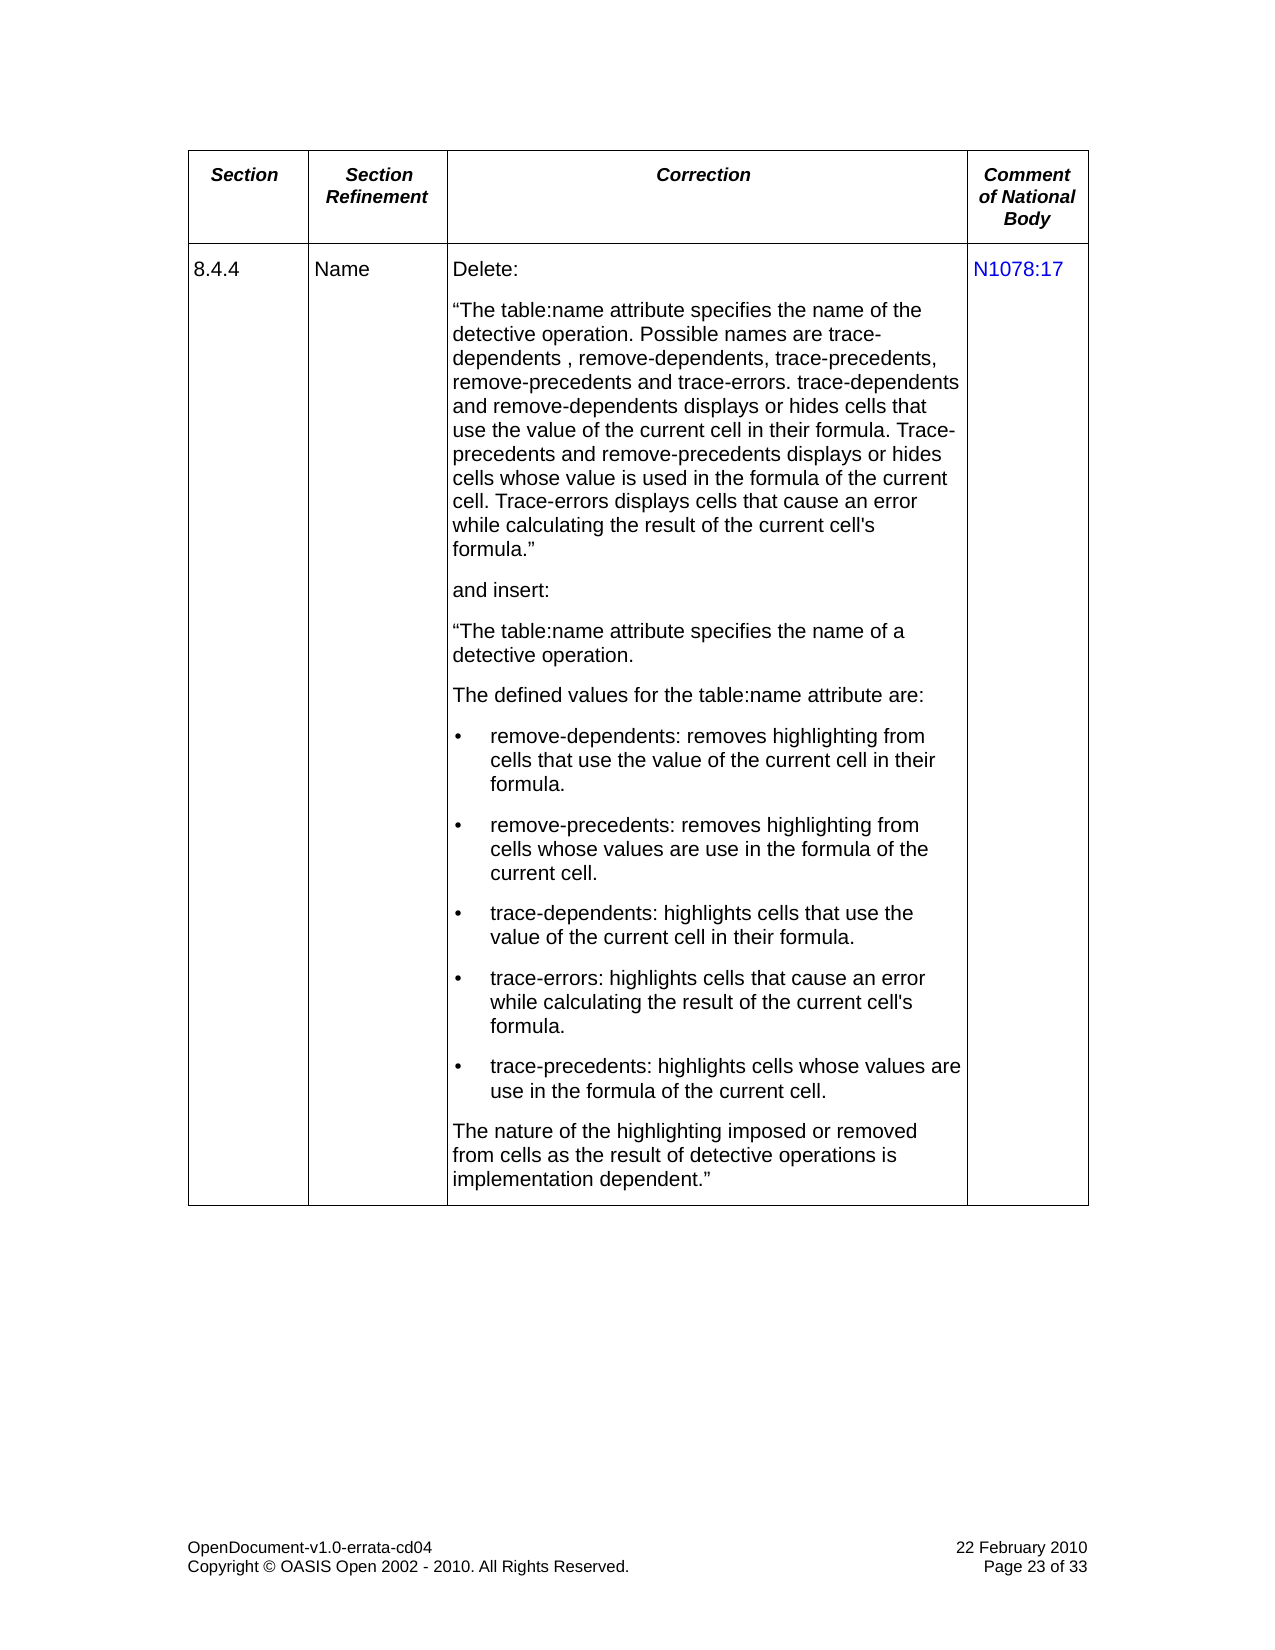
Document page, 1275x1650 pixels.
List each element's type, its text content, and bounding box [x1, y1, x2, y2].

table_cell 8.4.4 [189, 244, 308, 1205]
table_header Correction [448, 151, 967, 243]
table_header Comment of National Body [968, 151, 1088, 243]
table_cell Name [309, 244, 447, 1205]
table_cell N1078:17 [968, 244, 1088, 1205]
table_header Section Refinement [309, 151, 447, 243]
table_cell Delete: “The table:name attribute specifies the name of the detective operation. Possible names are trace-dependents , remove-dependents, trace-precedents, remove-precedents and trace-errors. trace-dependents and remove-dependents displays or hides cells that use the value of the current cell in their formula. Trace-precedents and remove-precedents displays or hides cells whose value is used in the formula of the current cell. Trace-errors displays cells that cause an error while calculating the result of the current cell's formula.” and insert: “The table:name attribute specifies the name of a detective operation. The defined values for the table:name attribute are: remove-dependents: removes highlighting from cells that use the value of the current cell in their formula. remove-precedents: removes highlighting from cells whose values are use in the formula of the current cell. trace-dependents: highlights cells that use the value of the current cell in their formula. trace-errors: highlights cells that cause an error while calculating the result of the current cell's formula. trace-precedents: highlights cells whose values are use in the formula of the current cell. The nature of the highlighting imposed or removed from cells as the result of detective operations is implementation dependent.” [448, 244, 967, 1205]
table_header Section [189, 151, 308, 243]
